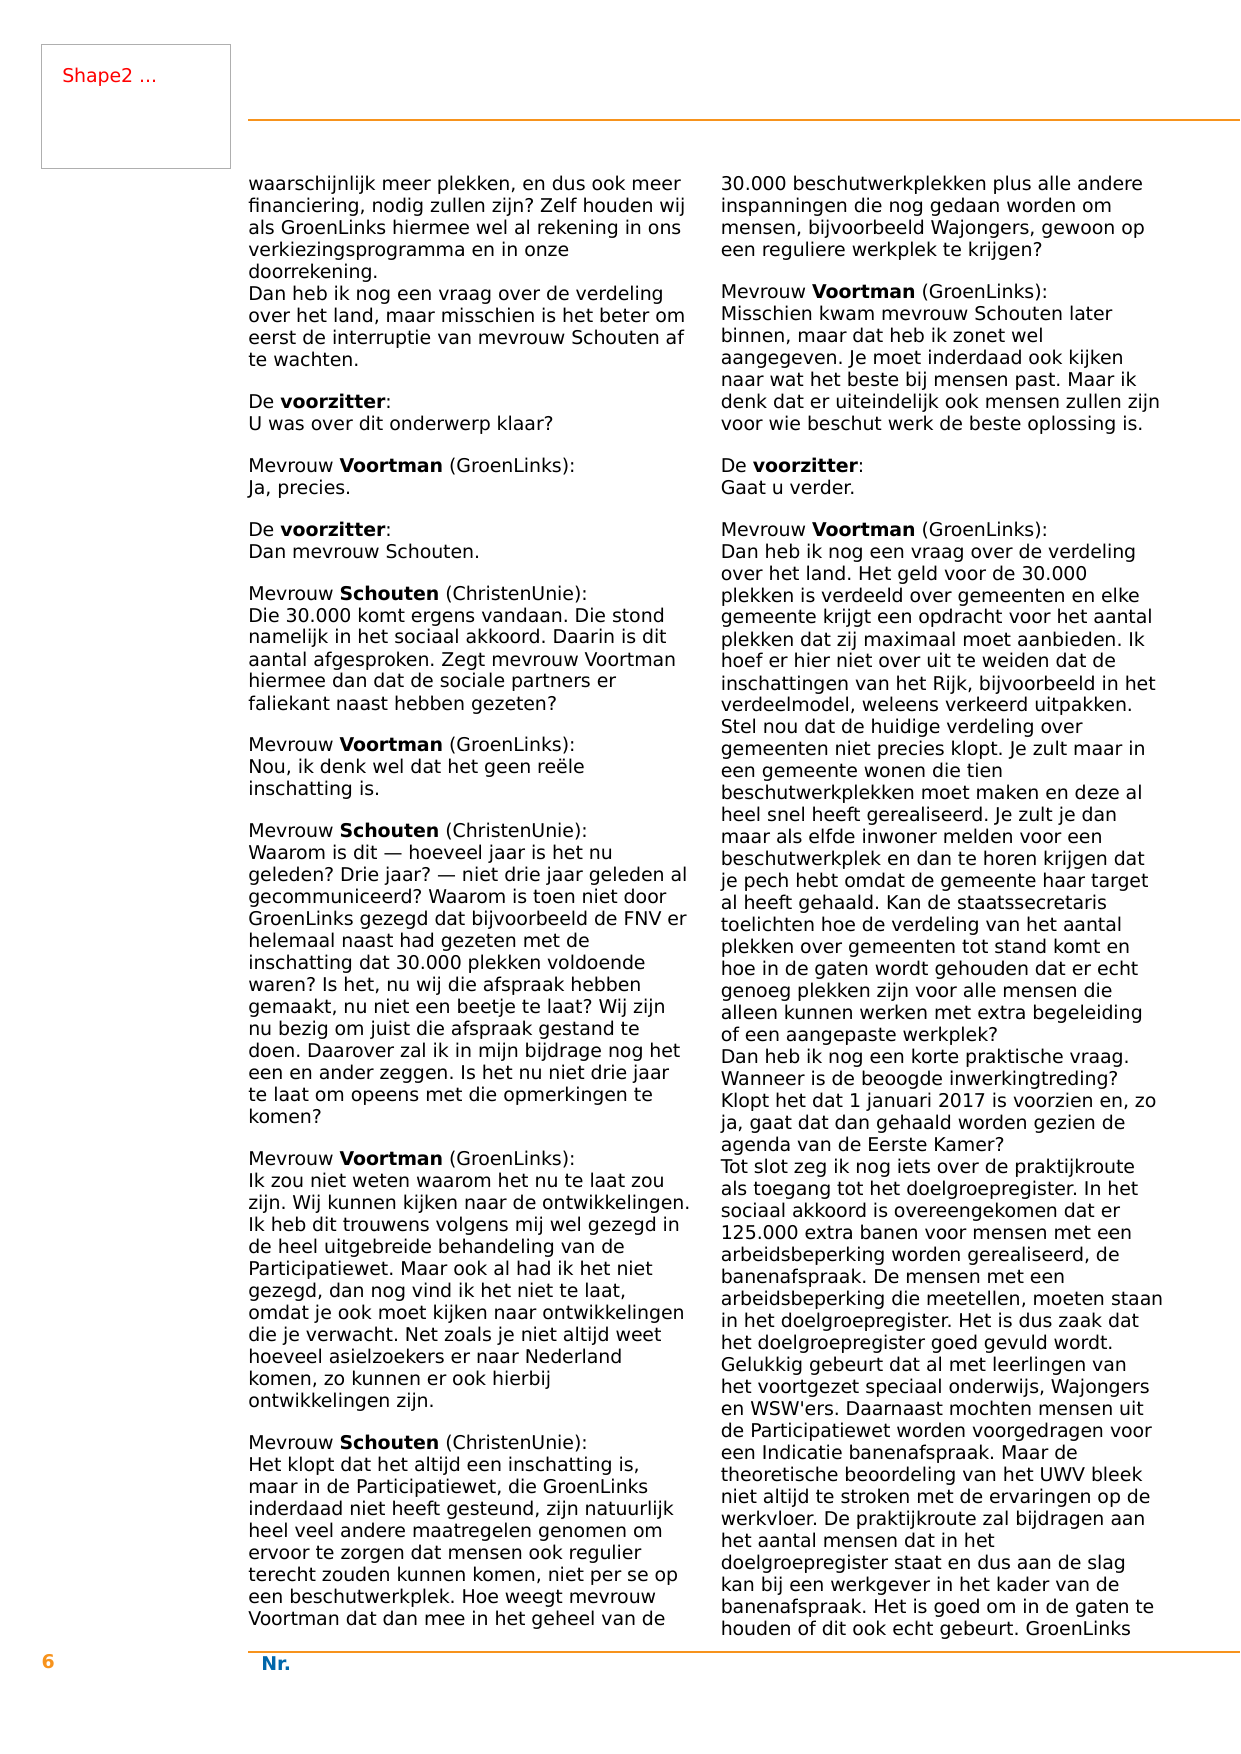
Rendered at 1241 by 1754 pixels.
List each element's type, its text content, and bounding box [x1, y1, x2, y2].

text Mevrouw Voortman (GroenLinks): [248, 734, 691, 756]
text De voorzitter: [248, 518, 691, 541]
text waarschijnlijk meer plekken, en dus ook meer financiering, nodig zullen zijn? Zelf houden wij als GroenLinks hiermee wel al rekening in ons verkiezingsprogramma en in onze doorrekening. [248, 173, 691, 283]
text Dan mevrouw Schouten. [248, 541, 691, 562]
text Ik zou niet weten waarom het nu te laat zou zijn. Wij kunnen kijken naar de ontwikkelingen. Ik heb dit trouwens volgens mij wel gezegd in de heel uitgebreide behandeling van de Participatiewet. Maar ook al had ik het niet gezegd, dan nog vind ik het niet te laat, omdat je ook moet kijken naar ontwikkelingen die je verwacht. Net zoals je niet altijd weet hoeveel asielzoekers er naar Nederland komen, zo kunnen er ook hierbij ontwikkelingen zijn. [248, 1170, 691, 1412]
text Die 30.000 komt ergens vandaan. Die stond namelijk in het sociaal akkoord. Daarin is dit aantal afgesproken. Zegt mevrouw Voortman hiermee dan dat de sociale partners er faliekant naast hebben gezeten? [248, 604, 691, 714]
text Mevrouw Voortman (GroenLinks): [248, 454, 691, 477]
text Mevrouw Schouten (ChristenUnie): [248, 1432, 691, 1454]
text Mevrouw Schouten (ChristenUnie): [248, 820, 691, 842]
text De voorzitter: [248, 391, 691, 413]
text Misschien kwam mevrouw Schouten later binnen, maar dat heb ik zonet wel aangegeven. Je moet inderdaad ook kijken naar wat het beste bij mensen past. Maar ik denk dat er uiteindelijk ook mensen zullen zijn voor wie beschut werk de beste oplossing is. [721, 303, 1163, 434]
text Mevrouw Schouten (ChristenUnie): [248, 582, 691, 604]
text Mevrouw Voortman (GroenLinks): [721, 281, 1163, 303]
text Waarom is dit — hoeveel jaar is het nu geleden? Drie jaar? — niet drie jaar geleden al gecommuniceerd? Waarom is toen niet door GroenLinks gezegd dat bijvoorbeeld de FNV er helemaal naast had gezeten met de inschatting dat 30.000 plekken voldoende waren? Is het, nu wij die afspraak hebben gemaakt, nu niet een beetje te laat? Wij zijn nu bezig om juist die afspraak gestand te doen. Daarover zal ik in mijn bijdrage nog het een en ander zeggen. Is het nu niet drie jaar te laat om opeens met die opmerkingen te komen? [248, 842, 691, 1128]
text U was over dit onderwerp klaar? [248, 413, 691, 434]
text Het klopt dat het altijd een inschatting is, maar in de Participatiewet, die GroenLinks inderdaad niet heeft gesteund, zijn natuurlijk heel veel andere maatregelen genomen om ervoor te zorgen dat mensen ook regulier terecht zouden kunnen komen, niet per se op een beschutwerkplek. Hoe weegt mevrouw Voortman dat dan mee in het geheel van de [248, 1454, 691, 1629]
text Dan heb ik nog een vraag over de verdeling over het land, maar misschien is het beter om eerst de interruptie van mevrouw Schouten af te wachten. [248, 283, 691, 371]
text Tot slot zeg ik nog iets over de praktijkroute als toegang tot het doelgroepregister. In het sociaal akkoord is overeengekomen dat er 125.000 extra banen voor mensen met een arbeidsbeperking worden gerealiseerd, de banenafspraak. De mensen met een arbeidsbeperking die meetellen, moeten staan in het doelgroepregister. Het is dus zaak dat het doelgroepregister goed gevuld wordt. Gelukkig gebeurt dat al met leerlingen van het voortgezet speciaal onderwijs, Wajongers en WSW'ers. Daarnaast mochten mensen uit de Participatiewet worden voorgedragen voor een Indicatie banenafspraak. Maar de theoretische beoordeling van het UWV bleek niet altijd te stroken met de ervaringen op de werkvloer. De praktijkroute zal bijdragen aan het aantal mensen dat in het doelgroepregister staat en dus aan de slag kan bij een werkgever in het kader van de banenafspraak. Het is goed om in de gaten te houden of dit ook echt gebeurt. GroenLinks [721, 1156, 1163, 1639]
text Gaat u verder. [721, 477, 1163, 498]
text De voorzitter: [721, 454, 1163, 477]
text 30.000 beschutwerkplekken plus alle andere inspanningen die nog gedaan worden om mensen, bijvoorbeeld Wajongers, gewoon op een reguliere werkplek te krijgen? [721, 173, 1163, 261]
text Dan heb ik nog een vraag over de verdeling over het land. Het geld voor de 30.000 plekken is verdeeld over gemeenten en elke gemeente krijgt een opdracht voor het aantal plekken dat zij maximaal moet aanbieden. Ik hoef er hier niet over uit te weiden dat de inschattingen van het Rijk, bijvoorbeeld in het verdeelmodel, weleens verkeerd uitpakken. Stel nou dat de huidige verdeling over gemeenten niet precies klopt. Je zult maar in een gemeente wonen die tien beschutwerkplekken moet maken en deze al heel snel heeft gerealiseerd. Je zult je dan maar als elfde inwoner melden voor een beschutwerkplek en dan te horen krijgen dat je pech hebt omdat de gemeente haar target al heeft gehaald. Kan de staatssecretaris toelichten hoe de verdeling van het aantal plekken over gemeenten tot stand komt en hoe in de gaten wordt gehouden dat er echt genoeg plekken zijn voor alle mensen die alleen kunnen werken met extra begeleiding of een aangepaste werkplek? [721, 541, 1163, 1046]
text Mevrouw Voortman (GroenLinks): [248, 1148, 691, 1170]
text Ja, precies. [248, 477, 691, 498]
text Mevrouw Voortman (GroenLinks): [721, 518, 1163, 541]
text Dan heb ik nog een korte praktische vraag. Wanneer is de beoogde inwerkingtreding? Klopt het dat 1 januari 2017 is voorzien en, zo ja, gaat dat dan gehaald worden gezien de agenda van de Eerste Kamer? [721, 1046, 1163, 1156]
text Nou, ik denk wel dat het geen reële inschatting is. [248, 756, 691, 800]
